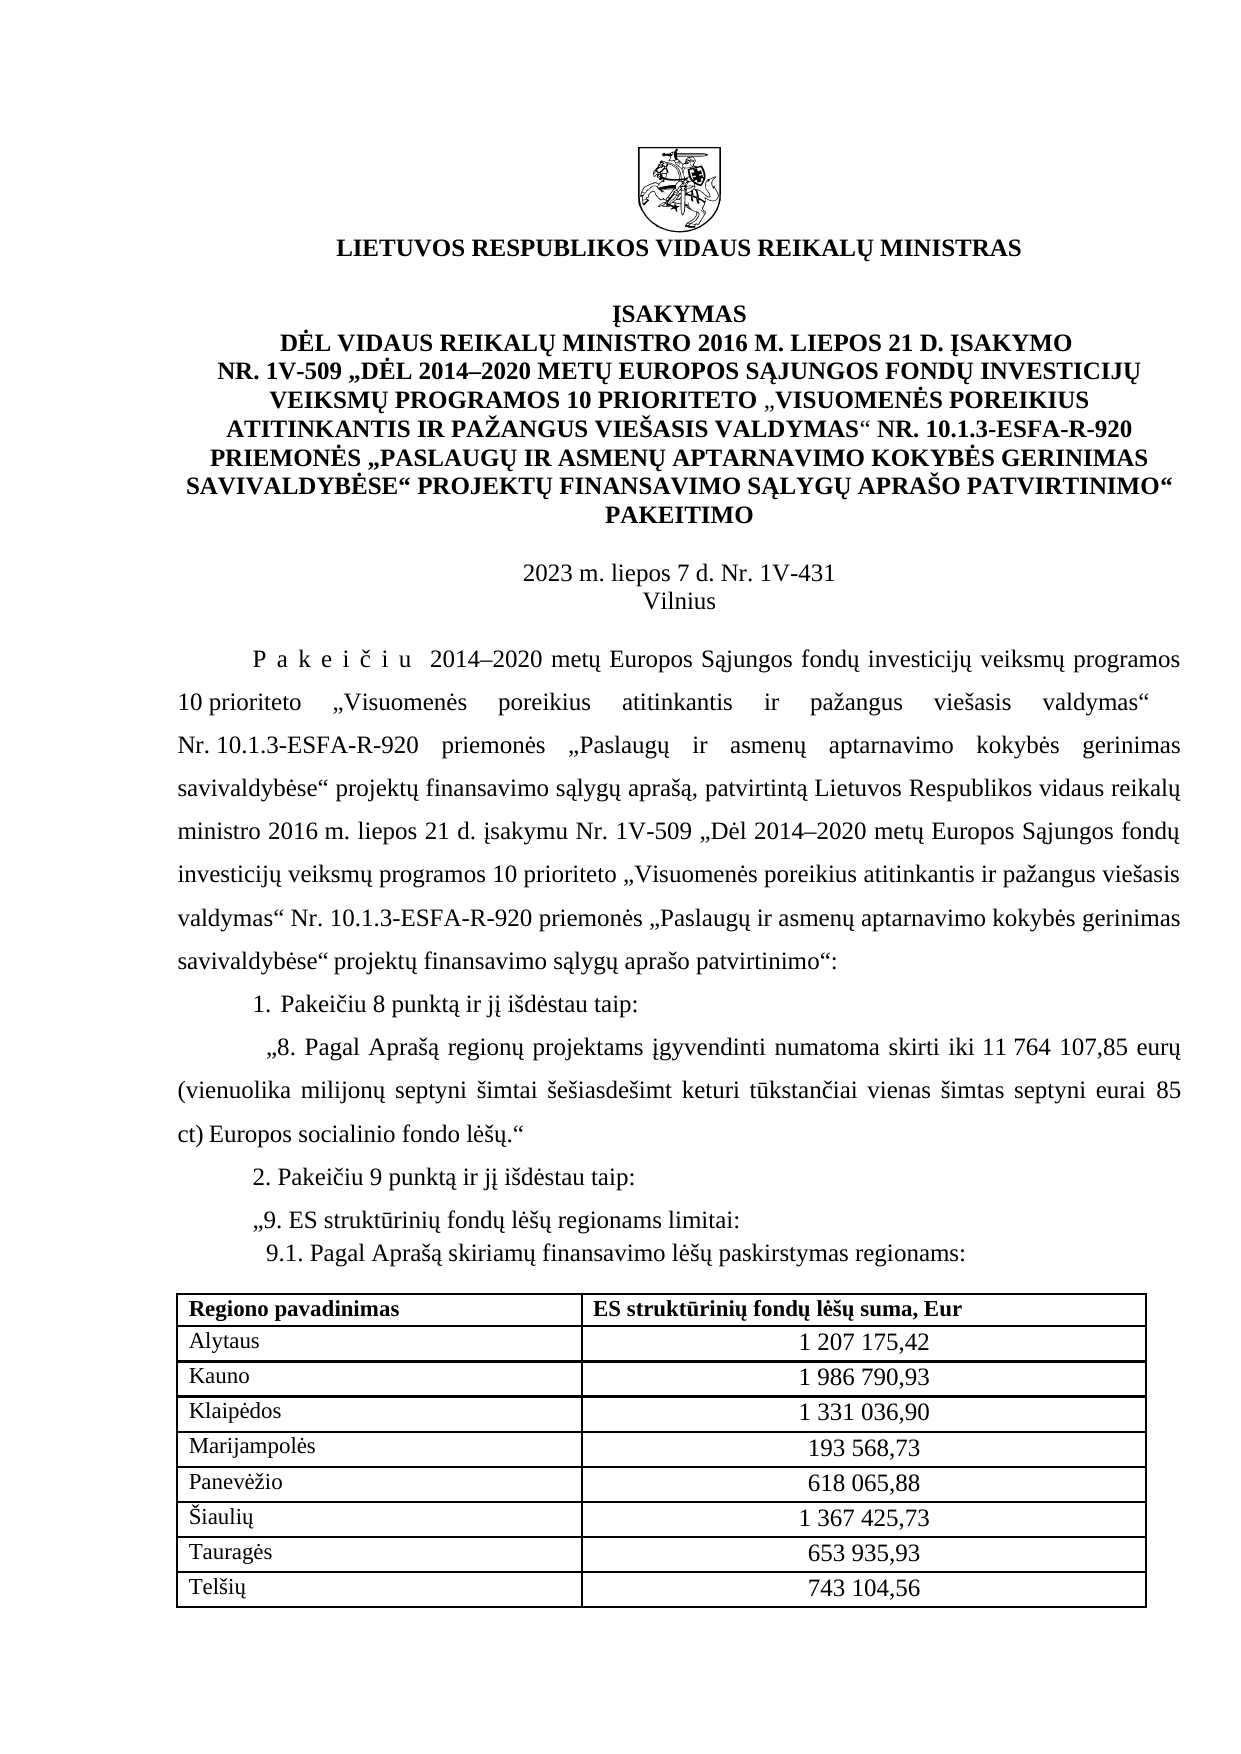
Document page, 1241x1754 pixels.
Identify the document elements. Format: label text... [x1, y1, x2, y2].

table_cell Marijampolės [178, 1433, 581, 1466]
table_cell Tauragės [178, 1538, 581, 1571]
table_cell Panevėžio [178, 1468, 581, 1501]
text Vilnius [177, 586, 1181, 615]
table_cell Klaipėdos [178, 1398, 581, 1431]
table_cell Alytaus [178, 1327, 581, 1360]
text dėl VIDAUS REIKALŲ MINISTRO 2016 M. LIEPOS 21 D. ĮSAKYMO NR. 1V-509 „dėl 2014–2020 METŲ EUROPOS SĄJUNGOS FONDŲ INVESTICIJŲ VEIKSMŲ PROGRAMOS 10 PRIORITETO „VISUOMENĖS POREIKIUS ATITINKANTIS IR PAŽANGUS VIEŠASIS VALDYMAS“ NR. 10.1.3-ESFA-R-920 PRIEMONĖS „PASLAUGŲ IR ASMENŲ APTARNAVIMO KOKYBĖS GERINIMAS SAVIVALDYBĖSE“ PROJEKTŲ FINANSAVIMO SĄLYGŲ APRAŠO patvirtinimo“ PAKEITIMO [177, 328, 1181, 529]
table_cell 1 207 175,42 [583, 1327, 1145, 1360]
table_cell 1 986 790,93 [583, 1363, 1145, 1395]
text 1. Pakeičiu 8 punktą ir jį išdėstau taip: [252, 989, 1181, 1018]
table_cell 1 367 425,73 [583, 1503, 1145, 1536]
table_header Regiono pavadinimas [178, 1295, 581, 1325]
text ĮSAKYMAS [177, 299, 1181, 328]
text LIETUVOS RESPUBLIKOS VIDAUS REIKALŲ MINISTRAS [177, 233, 1181, 262]
table_cell Kauno [178, 1363, 581, 1395]
text Pakeičiu 2014–2020 metų Europos Sąjungos fondų investicijų veiksmų programos 10 prioriteto „Visuomenės poreikius atitinkantis ir pažangus viešasis valdymas“ Nr. 10.1.3-ESFA-R-920 priemonės „Paslaugų ir asmenų aptarnavimo kokybės gerinimas savivaldybėse“ projektų finansavimo sąlygų aprašą, patvirtintą Lietuvos Respublikos vidaus reikalų ministro 2016 m. liepos 21 d. įsakymu Nr. 1V-509 „Dėl 2014–2020 metų Europos Sąjungos fondų investicijų veiksmų programos 10 prioriteto „Visuomenės poreikius atitinkantis ir pažangus viešasis valdymas“ Nr. 10.1.3-ESFA-R-920 priemonės „Paslaugų ir asmenų aptarnavimo kokybės gerinimas savivaldybėse“ projektų finansavimo sąlygų aprašo patvirtinimo“: [177, 644, 1181, 975]
text 2. Pakeičiu 9 punktą ir jį išdėstau taip: [177, 1162, 1181, 1191]
table_cell 743 104,56 [583, 1573, 1145, 1606]
text „8. Pagal Aprašą regionų projektams įgyvendinti numatoma skirti iki 11 764 107,85 eurų (vienuolika milijonų septyni šimtai šešiasdešimt keturi tūkstančiai vienas šimtas septyni eurai 85 ct) Europos socialinio fondo lėšų.“ [177, 1032, 1181, 1147]
table_cell 193 568,73 [583, 1433, 1145, 1466]
table_cell Telšių [178, 1573, 581, 1606]
table_cell 653 935,93 [583, 1538, 1145, 1571]
table_cell 1 331 036,90 [583, 1398, 1145, 1431]
table_header ES struktūrinių fondų lėšų suma, Eur [583, 1295, 1145, 1325]
text 2023 m. liepos 7 d. Nr. 1V-431 [177, 558, 1181, 586]
text 9.1. Pagal Aprašą skiriamų finansavimo lėšų paskirstymas regionams: [177, 1238, 1181, 1267]
table_cell Šiaulių [178, 1503, 581, 1536]
text „9. ES struktūrinių fondų lėšų regionams limitai: [177, 1205, 1181, 1234]
table_cell 618 065,88 [583, 1468, 1145, 1501]
